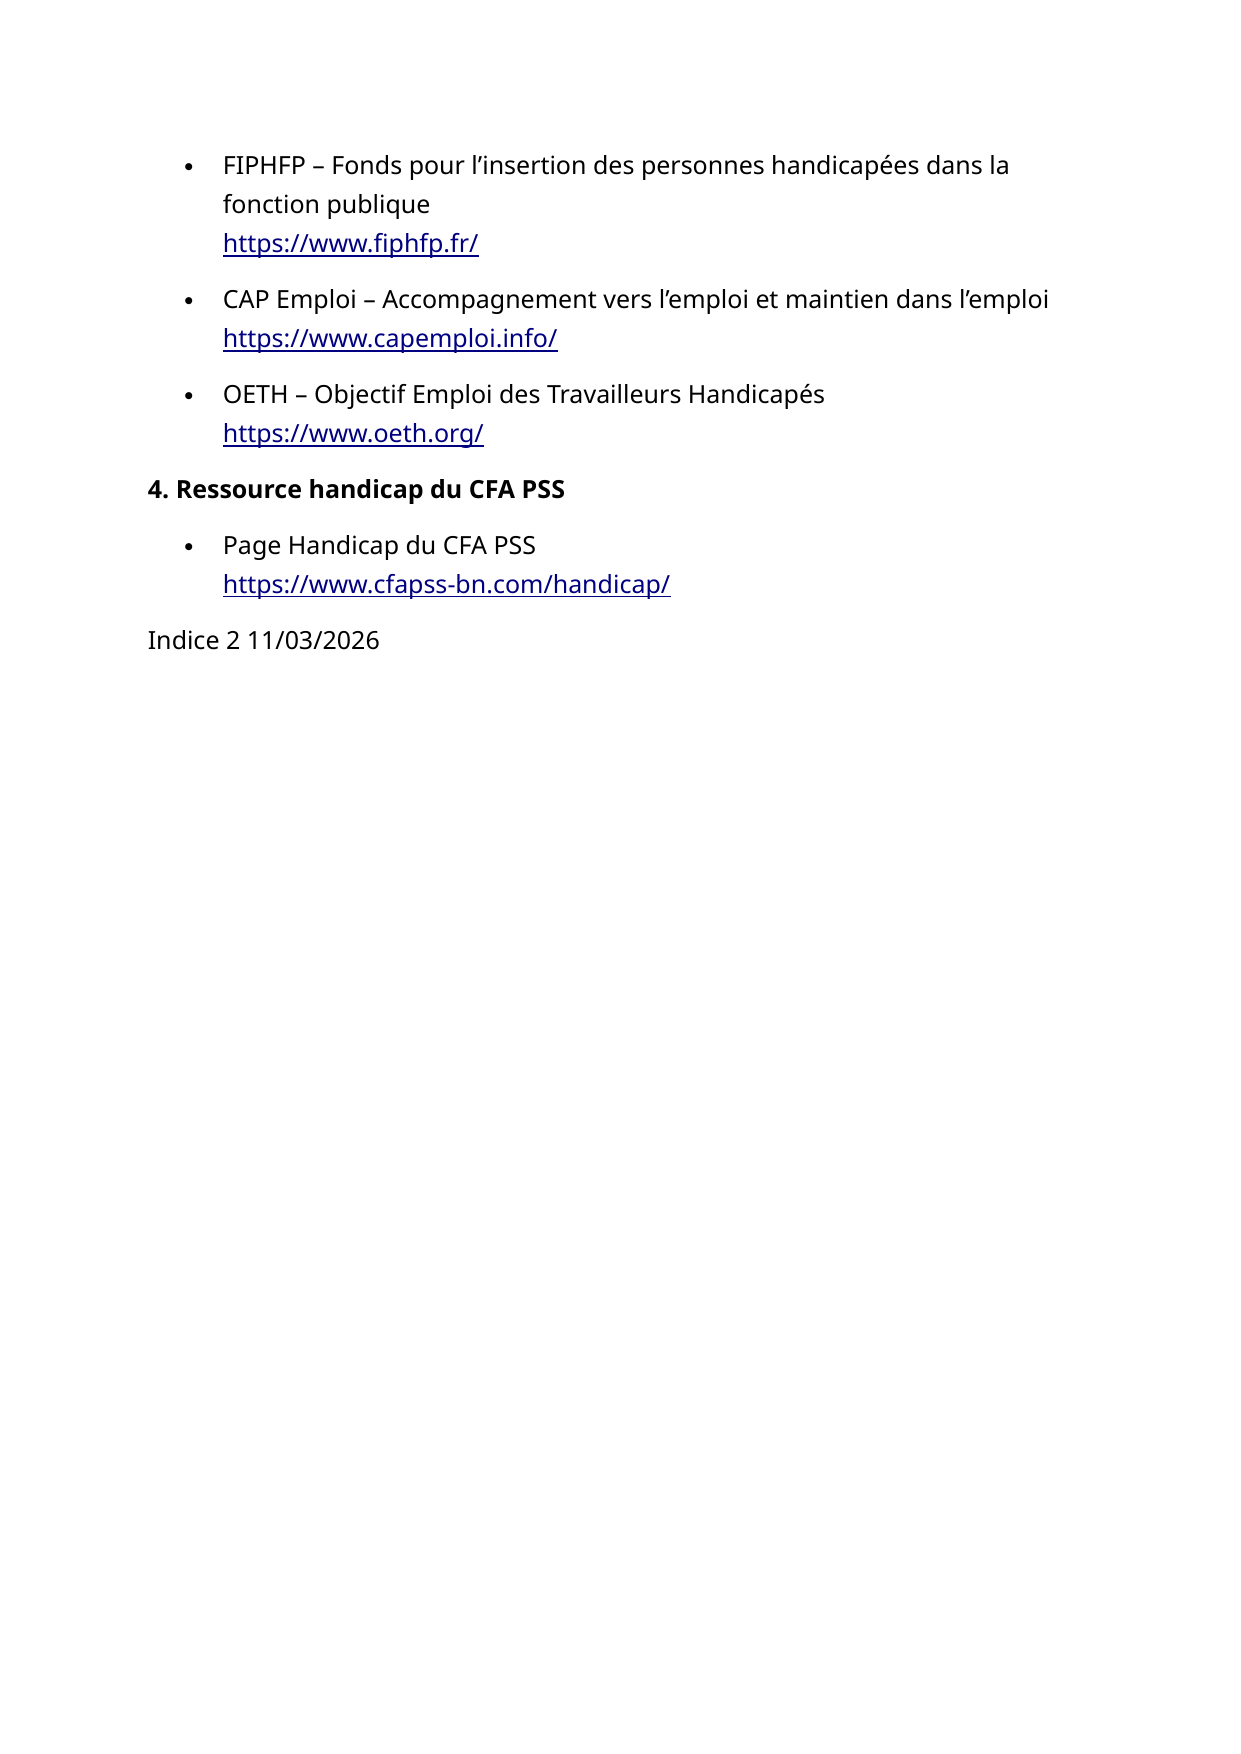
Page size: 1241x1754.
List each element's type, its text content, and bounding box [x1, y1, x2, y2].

list Page Handicap du CFA PSS https://www.cfapss-bn.com/handicap/ [185, 528, 1093, 601]
text Indice 2 11/03/2026 [148, 623, 1093, 657]
text 4. Ressource handicap du CFA PSS [148, 472, 1093, 506]
list FIPHFP – Fonds pour l’insertion des personnes handicapées dans la fonction publique https://www.fiphfp.fr/ [185, 148, 1093, 260]
list CAP Emploi – Accompagnement vers l’emploi et maintien dans l’emploi https://www.capemploi.info/ [185, 282, 1093, 355]
list OETH – Objectif Emploi des Travailleurs Handicapés https://www.oeth.org/ [185, 377, 1093, 450]
